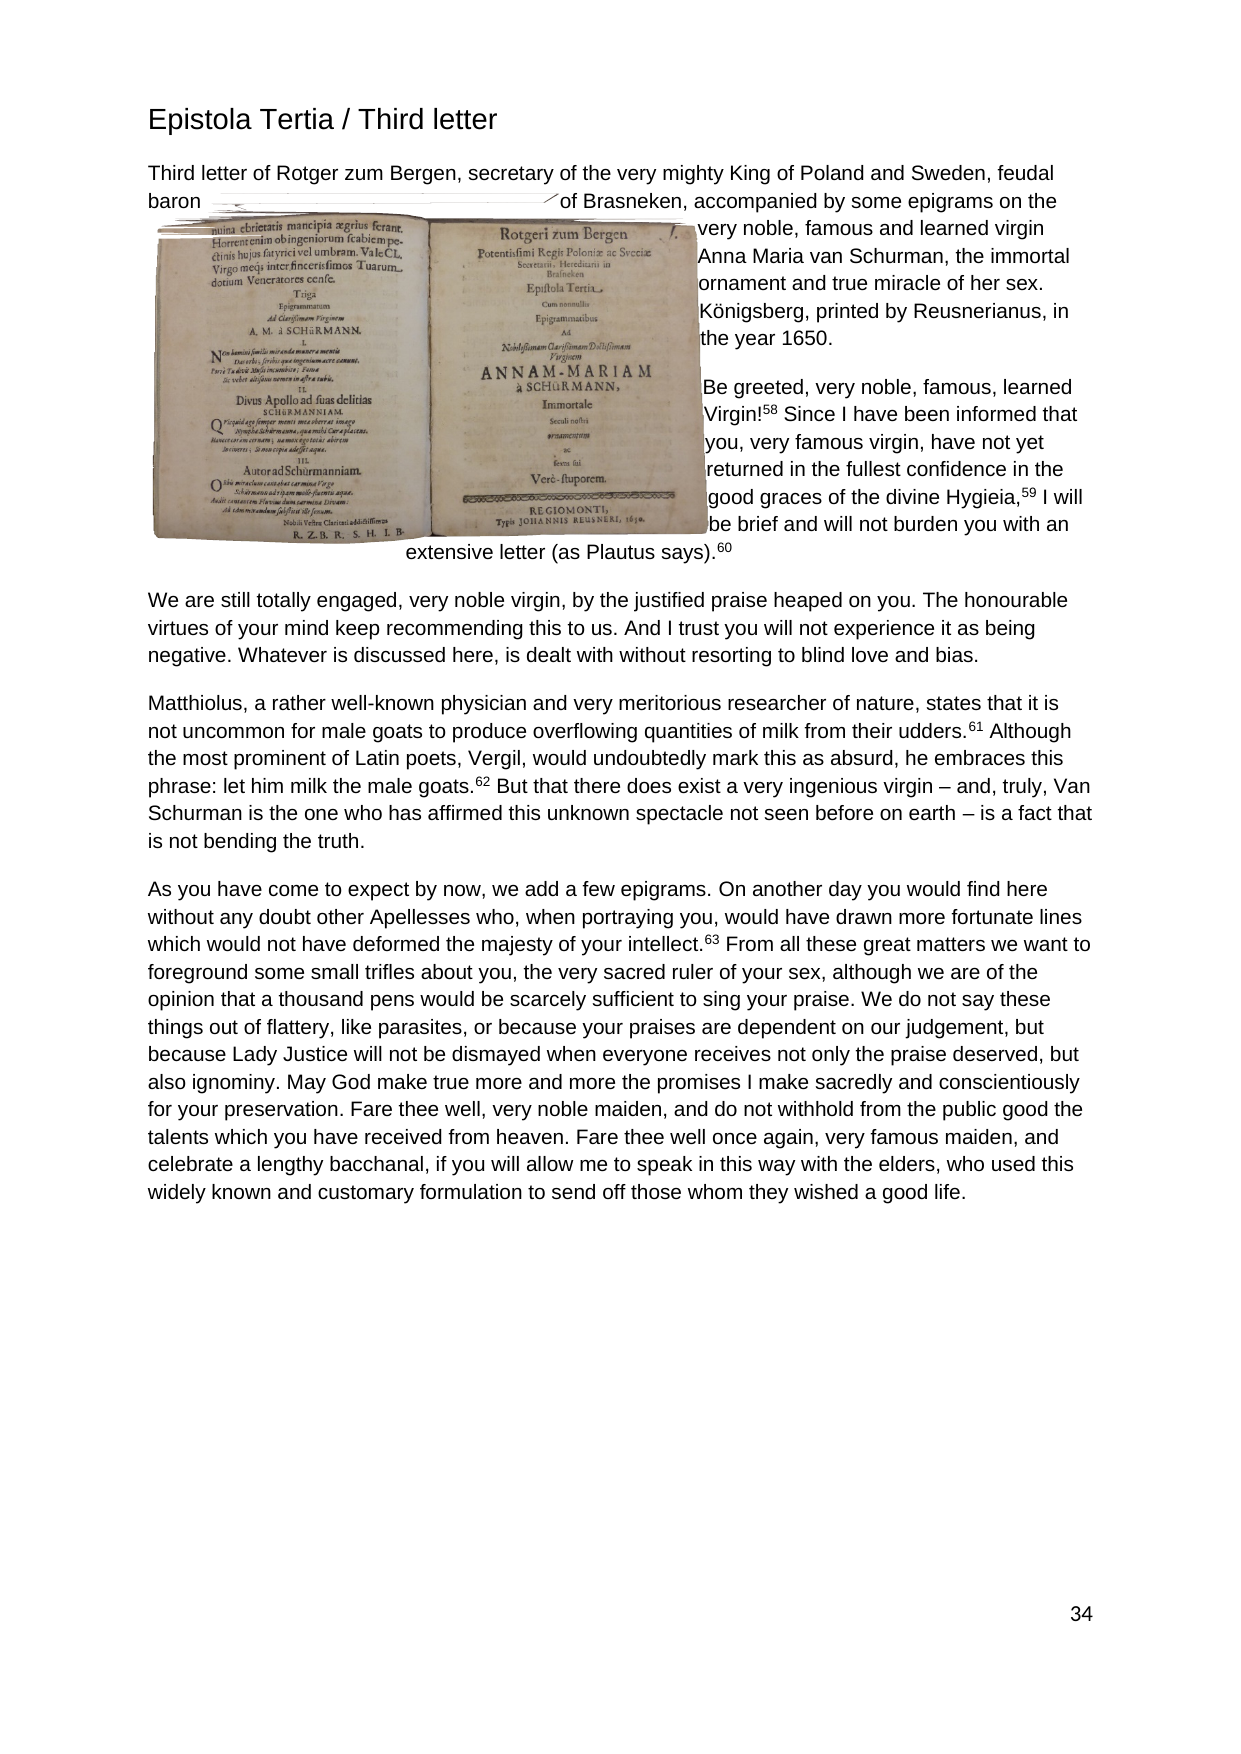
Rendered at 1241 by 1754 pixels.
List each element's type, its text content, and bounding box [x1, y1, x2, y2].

text Be greeted, very noble, famous, learned Virgin! Since I have been informed that you, very famous virgin, have not yet returned in the fullest confidence in the good graces of the divine Hygieia, I will be brief and will not burden you with an extensive letter (as Plautus says). [148, 374, 1093, 563]
text We are still totally engaged, very noble virgin, by the justified praise heaped on you. The honourable virtues of your mind keep recommending this to us. And I trust you will not experience it as being negative. Whatever is discussed here, is dealt with without resorting to blind love and bias. [148, 588, 1093, 667]
text Third letter of Rotger zum Bergen, secretary of the very mighty King of Poland and Sweden, feudal baron of Brasneken, accompanied by some epigrams on the very noble, famous and learned virgin Anna Maria van Schurman, the immortal ornament and true miracle of her sex. Königsberg, printed by Reusnerianus, in the year 1650. [148, 161, 1093, 350]
text As you have come to expect by now, we add a few epigrams. On another day you would find here without any doubt other Apellesses who, when portraying you, would have drawn more fortunate lines which would not have deformed the majesty of your intellect. From all these great matters we want to foreground some small trifles about you, the very sacred ruler of your sex, although we are of the opinion that a thousand pens would be scarcely sufficient to sing your praise. We do not say these things out of flattery, like parasites, or because your praises are dependent on our judgement, but because Lady Justice will not be dismayed when everyone receives not only the praise deserved, but also ignominy. May God make true more and more the promises I make sacredly and conscientiously for your preservation. Fare thee well, very noble maiden, and do not withhold from the public good the talents which you have received from heaven. Fare thee well once again, very famous maiden, and celebrate a lengthy bacchanal, if you will allow me to speak in this way with the elders, who used this widely known and customary formulation to send off those whom they wished a good life. [148, 877, 1093, 1203]
text Matthiolus, a rather well-known physician and very meritorious researcher of nature, states that it is not uncommon for male goats to produce overflowing quantities of milk from their udders. Although the most prominent of Latin poets, Vergil, would undoubtedly mark this as absurd, he embraces this phrase: let him milk the male goats. But that there does exist a very ingenious virgin – and, truly, Van Schurman is the one who has affirmed this unknown spectacle not seen before on earth – is a fact that is not bending the truth. [148, 691, 1093, 853]
subtitle Epistola Tertia / Third letter [148, 102, 1093, 135]
